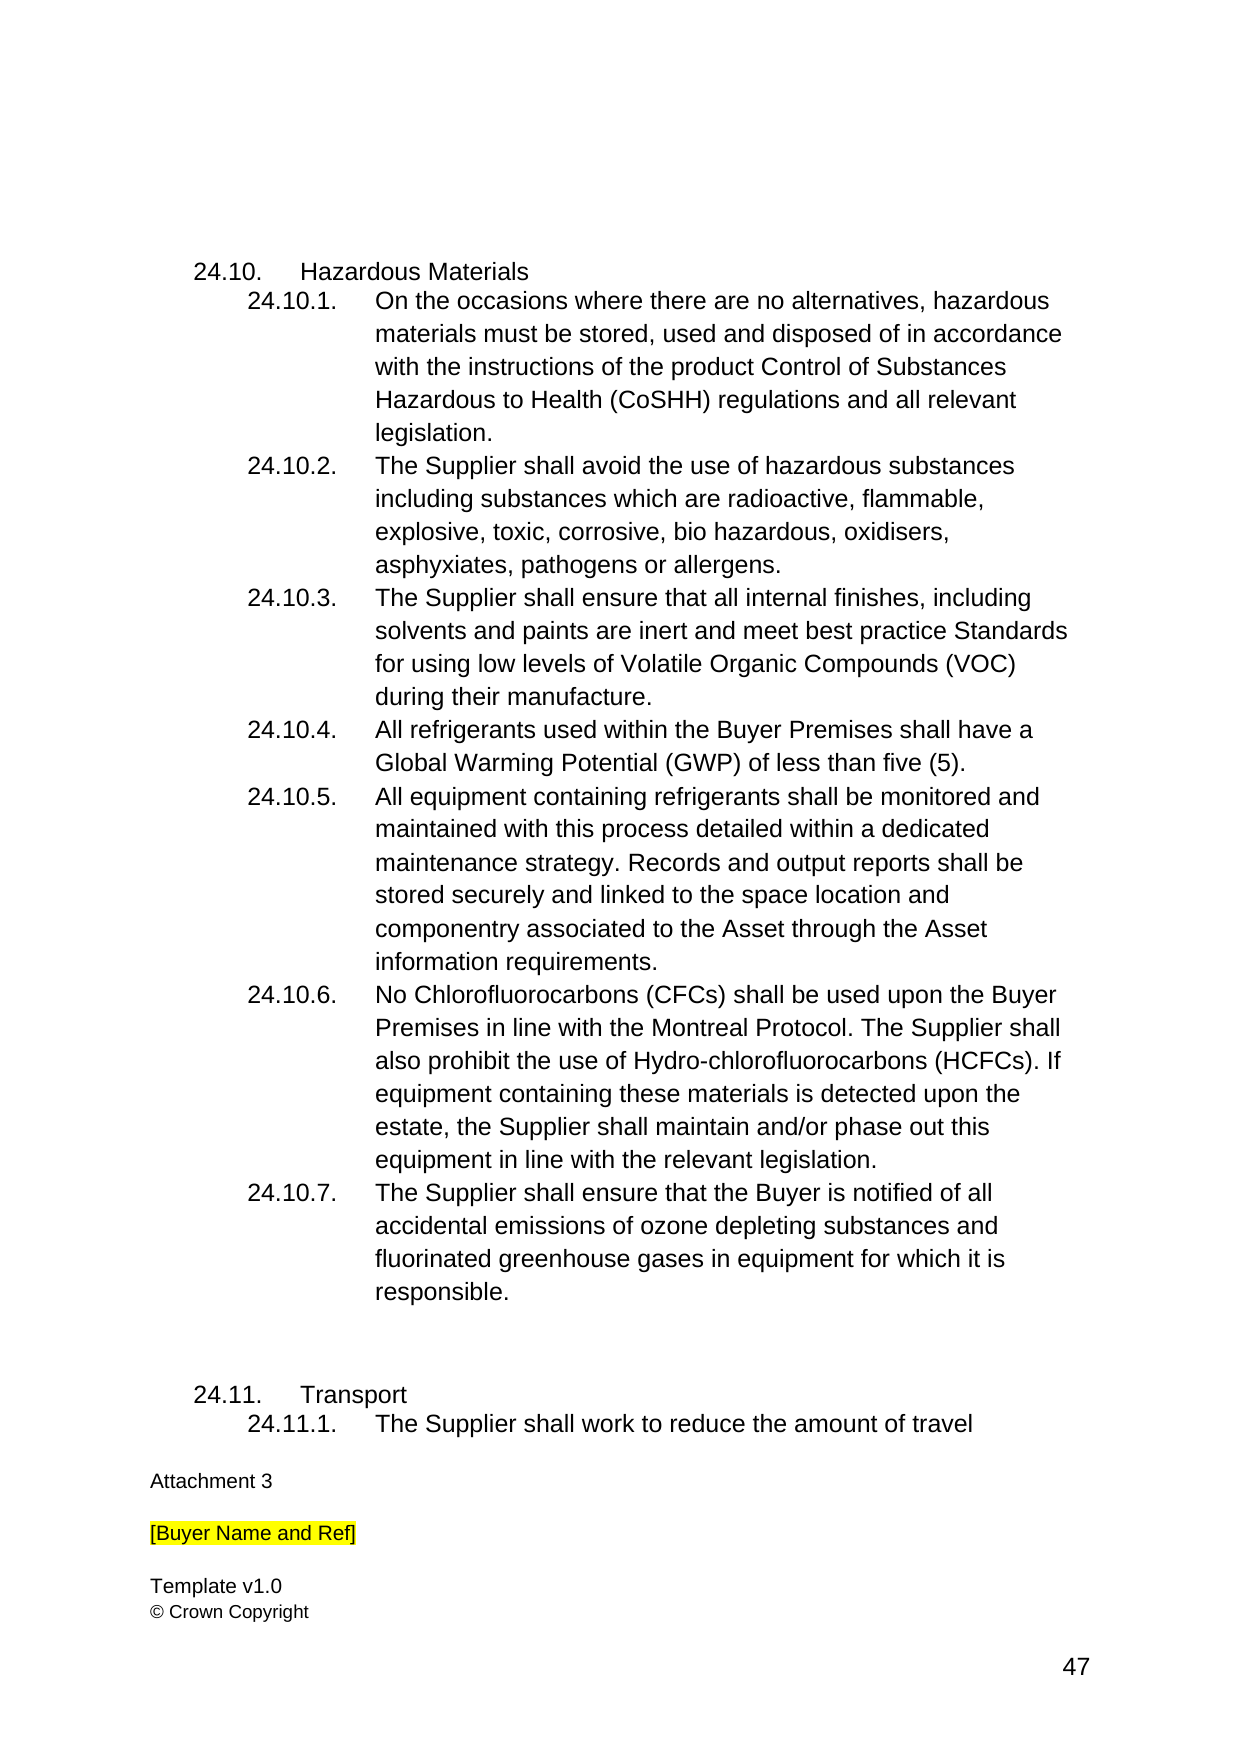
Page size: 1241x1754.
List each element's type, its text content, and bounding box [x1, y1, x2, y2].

subtitle Hazardous Materials [262, 257, 1090, 286]
list The Supplier shall ensure that all internal finishes, including solvents and paints are inert and meet best practice Standards for using low levels of Volatile Organic Compounds (VOC) during their manufacture. [337, 583, 1090, 711]
list The Supplier shall ensure that the Buyer is notified of all accidental emissions of ozone depleting substances and fluorinated greenhouse gases in equipment for which it is responsible. [337, 1178, 1090, 1306]
list The Supplier shall avoid the use of hazardous substances including substances which are radioactive, flammable, explosive, toxic, corrosive, bio hazardous, oxidisers, asphyxiates, pathogens or allergens. [337, 451, 1090, 579]
list The Supplier shall work to reduce the amount of travel [337, 1409, 1090, 1438]
list All refrigerants used within the Buyer Premises shall have a Global Warming Potential (GWP) of less than five (5). [337, 715, 1090, 777]
list On the occasions where there are no alternatives, hazardous materials must be stored, used and disposed of in accordance with the instructions of the product Control of Substances Hazardous to Health (CoSHH) regulations and all relevant legislation. [337, 286, 1090, 447]
subtitle Transport [262, 1380, 1090, 1409]
list All equipment containing refrigerants shall be monitored and maintained with this process detailed within a dedicated maintenance strategy. Records and output reports shall be stored securely and linked to the space location and componentry associated to the Asset through the Asset information requirements. [337, 781, 1090, 975]
list No Chlorofluorocarbons (CFCs) shall be used upon the Buyer Premises in line with the Montreal Protocol. The Supplier shall also prohibit the use of Hydro-chlorofluorocarbons (HCFCs). If equipment containing these materials is detected upon the estate, the Supplier shall maintain and/or phase out this equipment in line with the relevant legislation. [337, 979, 1090, 1173]
